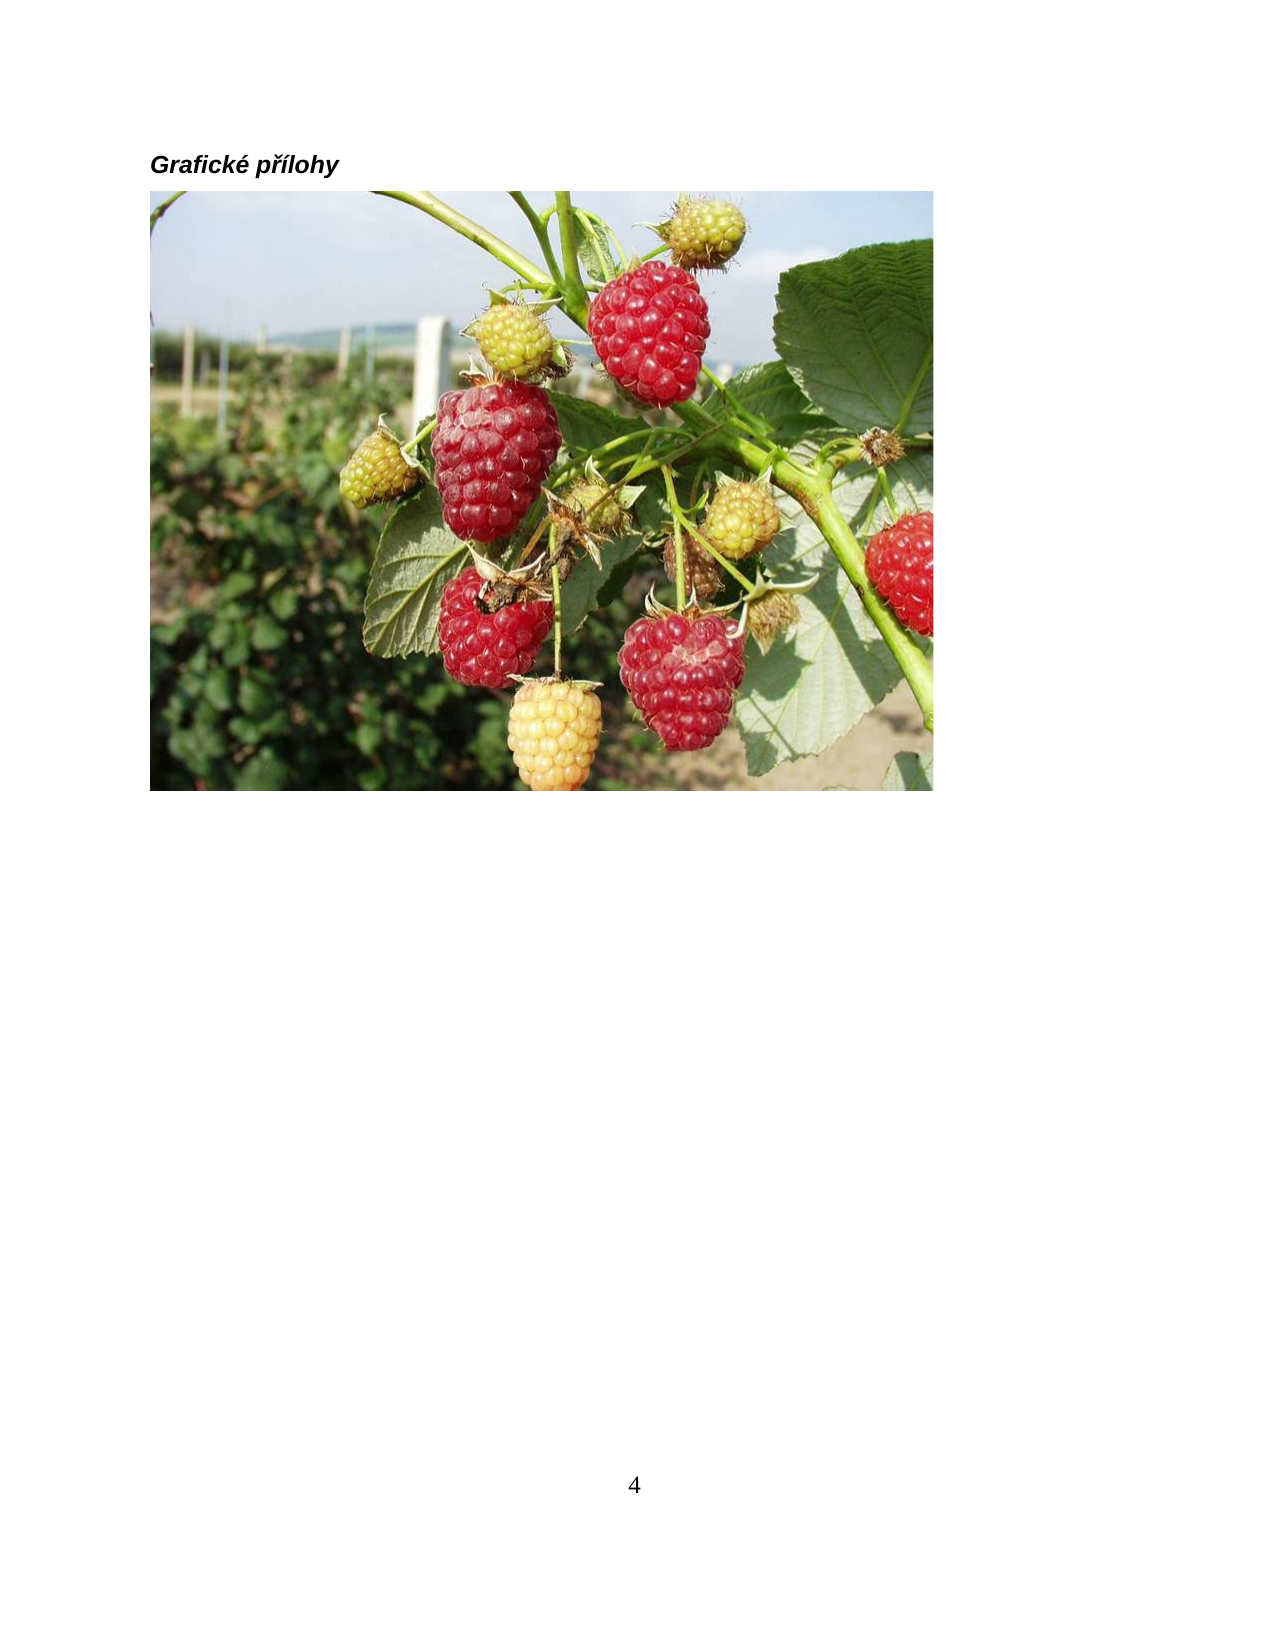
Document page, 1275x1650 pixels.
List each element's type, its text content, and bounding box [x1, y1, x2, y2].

subtitle Grafické přílohy [150, 150, 1125, 178]
picture [150, 191, 934, 791]
